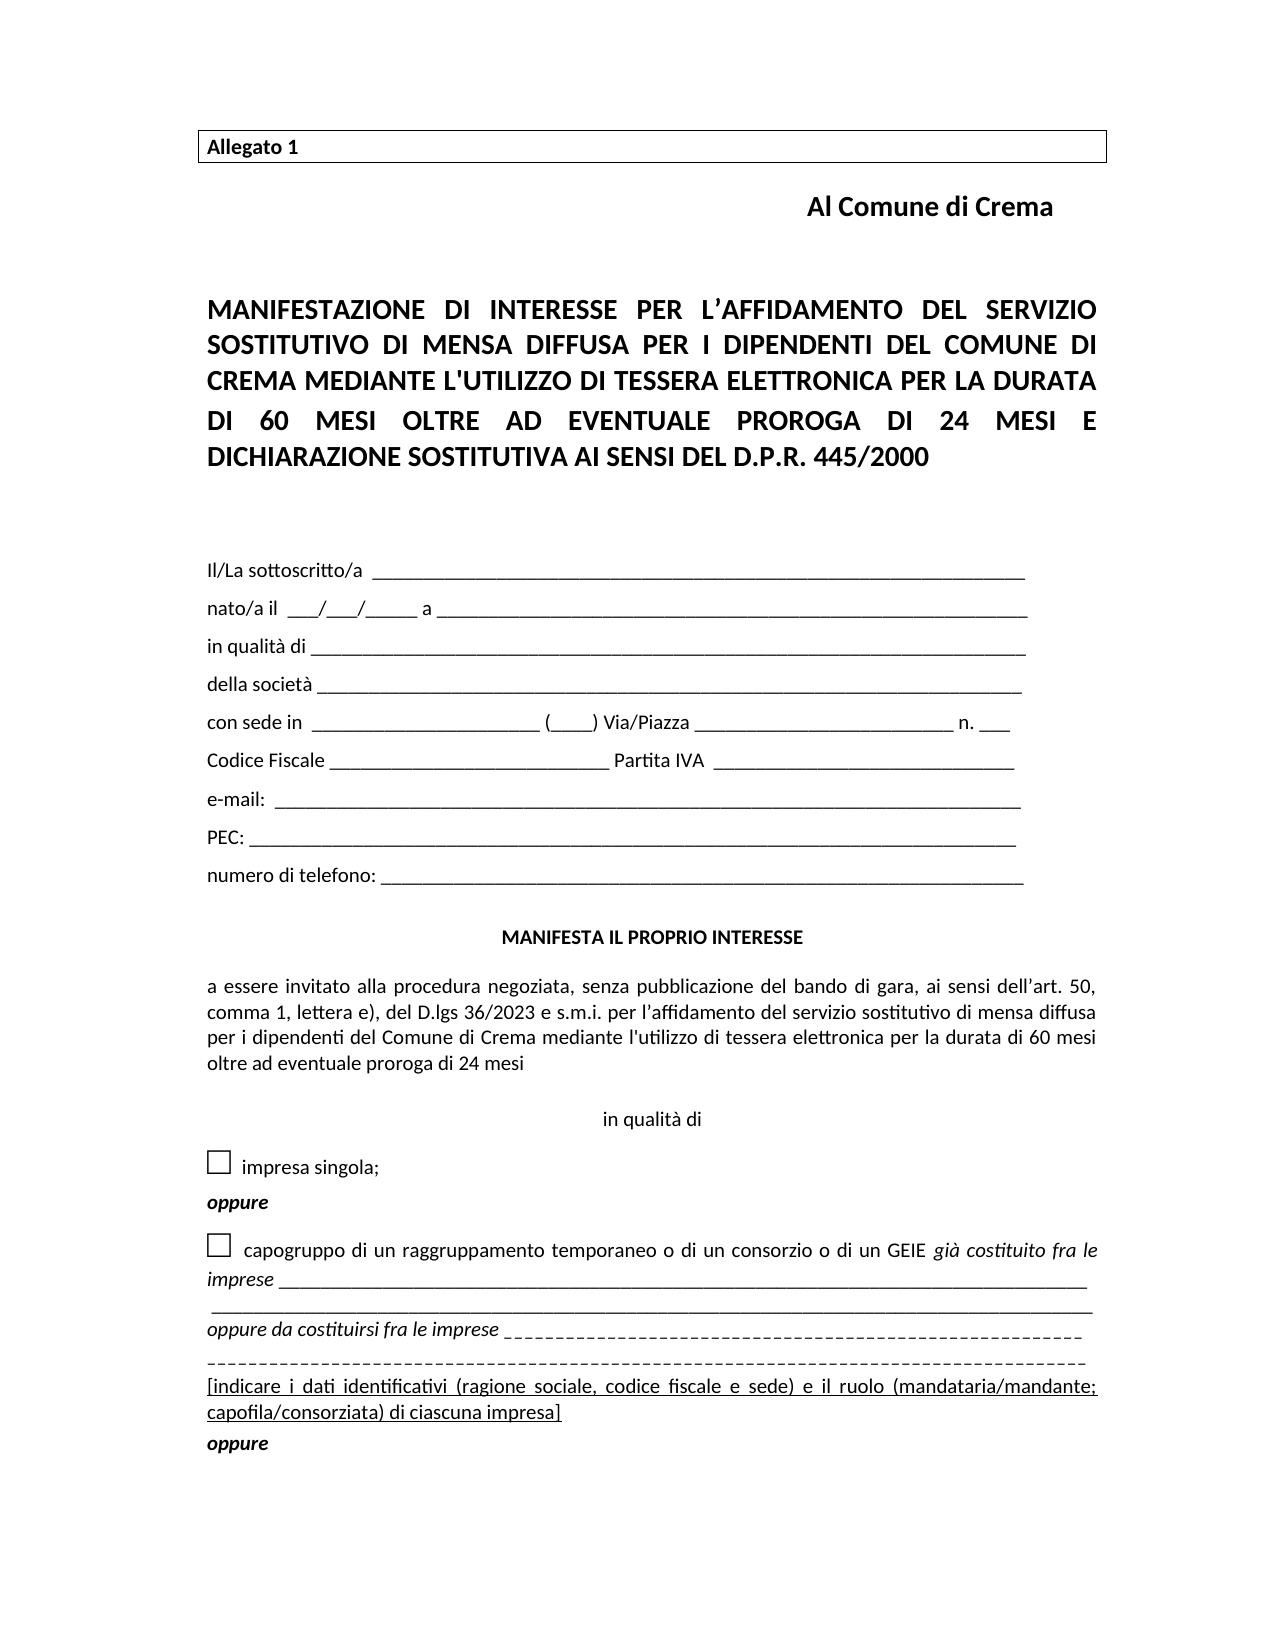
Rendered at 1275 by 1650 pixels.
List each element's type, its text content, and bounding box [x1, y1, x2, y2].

text numero di telefono: ______________________________________________________________ [207, 862, 1098, 887]
text □ capogruppo di un raggruppamento temporaneo o di un consorzio o di un GEIE già costituito fra le imprese ______________________________________________________________________________ [207, 1220, 1098, 1291]
text _____________________________________________________________________________________ [207, 1342, 1098, 1367]
text capofila/consorziata) di ciascuna impresa] [207, 1396, 1098, 1424]
text Il/La sottoscritto/a _______________________________________________________________ [207, 557, 1098, 582]
text Al Comune di Crema [207, 188, 1098, 224]
text PEC: __________________________________________________________________________ [207, 824, 1098, 849]
text Codice Fiscale ___________________________ Partita IVA _____________________________ [207, 748, 1098, 773]
text Allegato 1 [199, 131, 1106, 162]
text con sede in ______________________ (____) Via/Piazza _________________________ n. ___ [207, 709, 1098, 735]
text a essere invitato alla procedura negoziata, senza pubblicazione del bando di gara, ai sensi dell’art. 50, comma 1, lettera e), del D.lgs 36/2023 e s.m.i. per l’affidamento del servizio sostitutivo di mensa diffusa per i dipendenti del Comune di Crema mediante l'utilizzo di tessera elettronica per la durata di 60 mesi oltre ad eventuale proroga di 24 mesi [207, 974, 1098, 1075]
text della società ____________________________________________________________________ [207, 671, 1098, 697]
text MANIFESTAZIONE DI INTERESSE PER L’AFFIDAMENTO DEL SERVIZIO SOSTITUTIVO DI MENSA DIFFUSA PER I DIPENDENTI DEL COMUNE DI CREMA MEDIANTE L'UTILIZZO DI TESSERA ELETTRONICA PER LA DURATA DI 60 MESI OLTRE AD EVENTUALE PROROGA DI 24 MESI E DICHIARAZIONE SOSTITUTIVA AI SENSI DEL D.P.R. 445/2000 [207, 291, 1098, 474]
text in qualità di [207, 1106, 1098, 1131]
text MANIFESTA IL PROPRIO INTERESSE [207, 924, 1098, 950]
text oppure [207, 1189, 1098, 1214]
text oppure da costituirsi fra le imprese ________________________________________________________ [207, 1317, 1098, 1342]
text in qualità di _____________________________________________________________________ [207, 633, 1098, 659]
text _____________________________________________________________________________________ [207, 1291, 1098, 1317]
text oppure [207, 1430, 1098, 1456]
text □ impresa singola; [207, 1137, 1098, 1183]
text nato/a il ___/___/_____ a _________________________________________________________ [207, 595, 1098, 621]
text [indicare i dati identificativi (ragione sociale, codice fiscale e sede) e il ruolo (mandataria/mandante; [207, 1373, 1098, 1395]
text e-mail: ________________________________________________________________________ [207, 786, 1098, 811]
